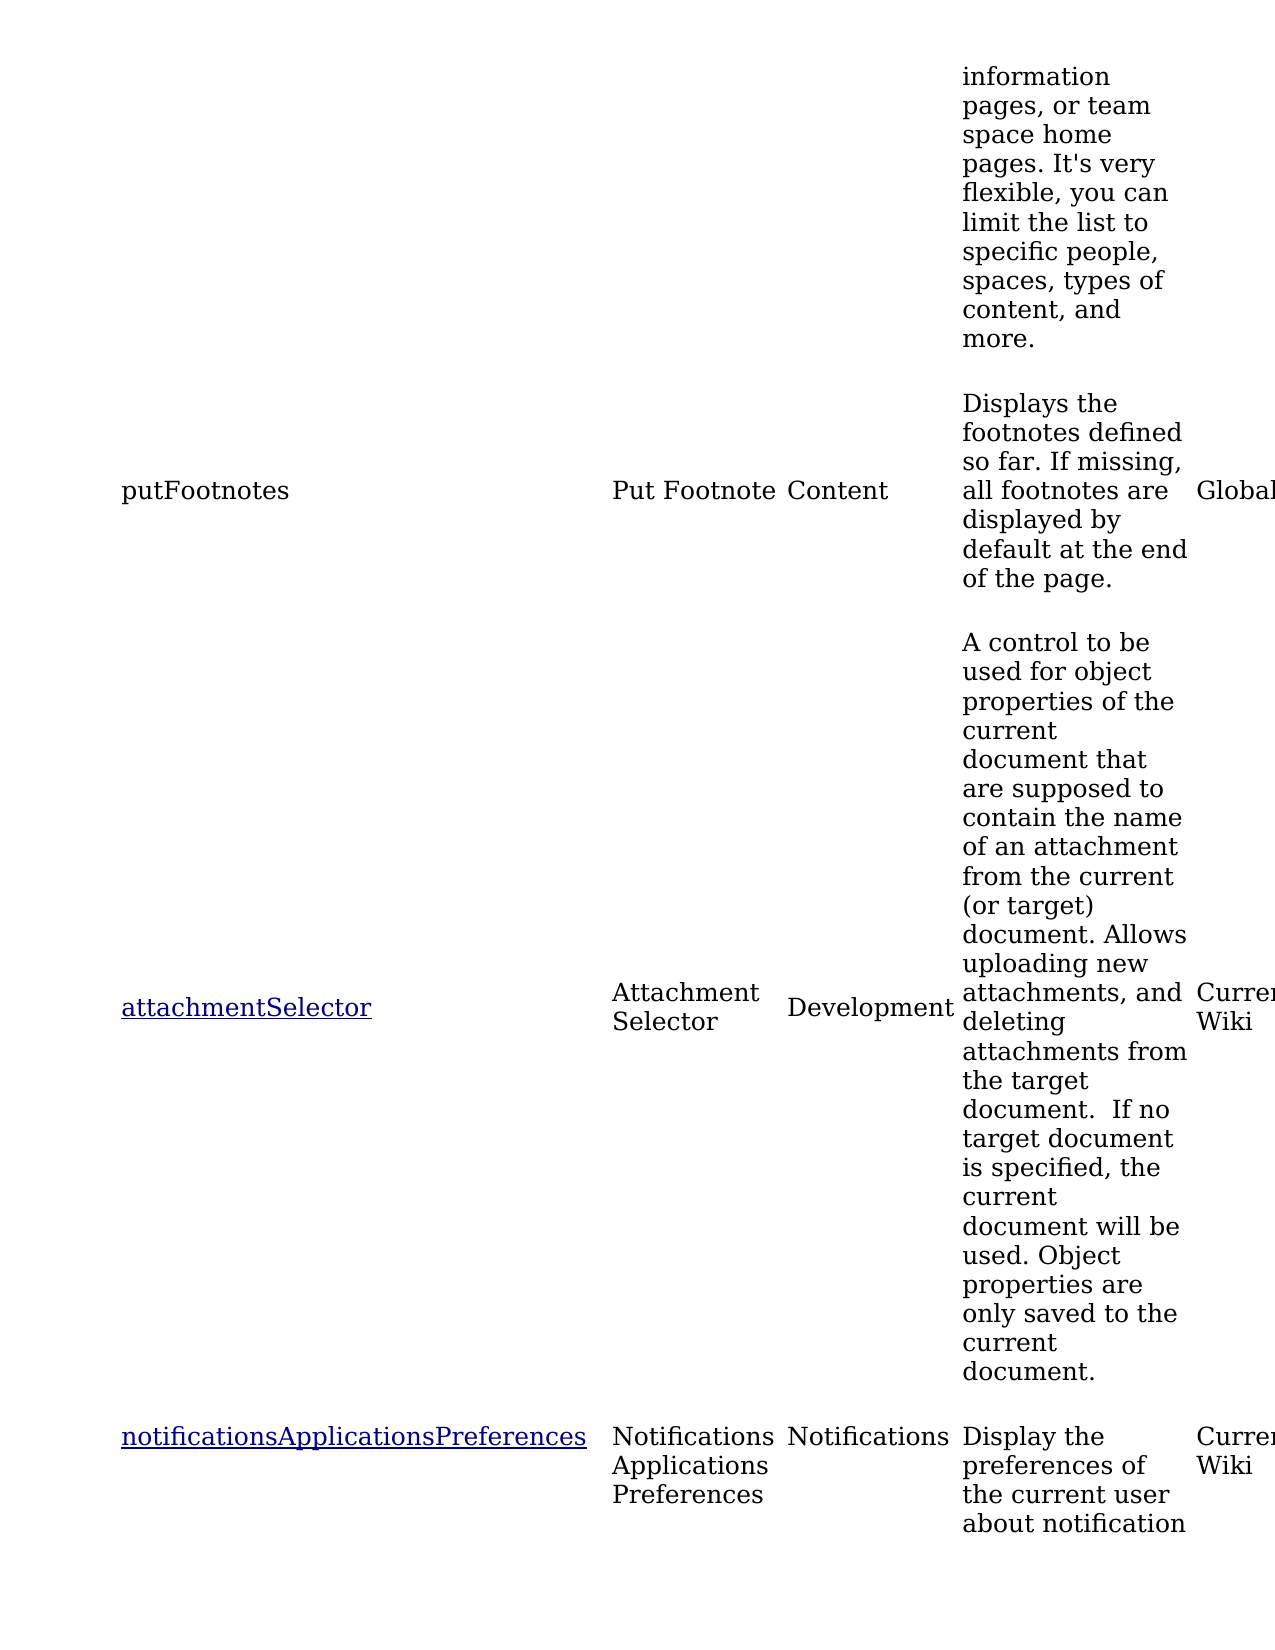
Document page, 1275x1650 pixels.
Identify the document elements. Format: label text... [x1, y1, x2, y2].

table_cell Displays the footnotes defined so far. If missing, all footnotes are displayed by default at the end of the page. [959, 386, 1193, 626]
table_cell [609, 59, 784, 386]
table_cell Put Footnote [609, 386, 784, 626]
table_cell A control to be used for object properties of the current document that are supposed to contain the name of an attachment from the current (or target) document. Allows uploading new attachments, and deleting attachments from the target document. If no target document is specified, the current document will be used. Object properties are only saved to the current document. [959, 626, 1193, 1419]
table_cell putFootnotes [118, 386, 609, 626]
table_cell information pages, or team space home pages. It's very flexible, you can limit the list to specific people, spaces, types of content, and more. [959, 59, 1193, 386]
table_cell Attachment Selector [609, 626, 784, 1419]
table_cell Notifications [784, 1419, 959, 1542]
table_cell [784, 59, 959, 386]
table_cell notificationsApplicationsPreferences [118, 1419, 609, 1542]
table_cell Current Wiki [1193, 626, 1275, 1419]
table_cell Content [784, 386, 959, 626]
table_cell Display the preferences of the current user about notification [959, 1419, 1193, 1542]
table_cell attachmentSelector [118, 626, 609, 1419]
table_cell [118, 59, 609, 386]
table_cell Global [1193, 386, 1275, 626]
table_cell Development [784, 626, 959, 1419]
table_cell Notifications Applications Preferences [609, 1419, 784, 1542]
table_cell Global [1193, 59, 1275, 386]
table_cell Current Wiki [1193, 1419, 1275, 1542]
